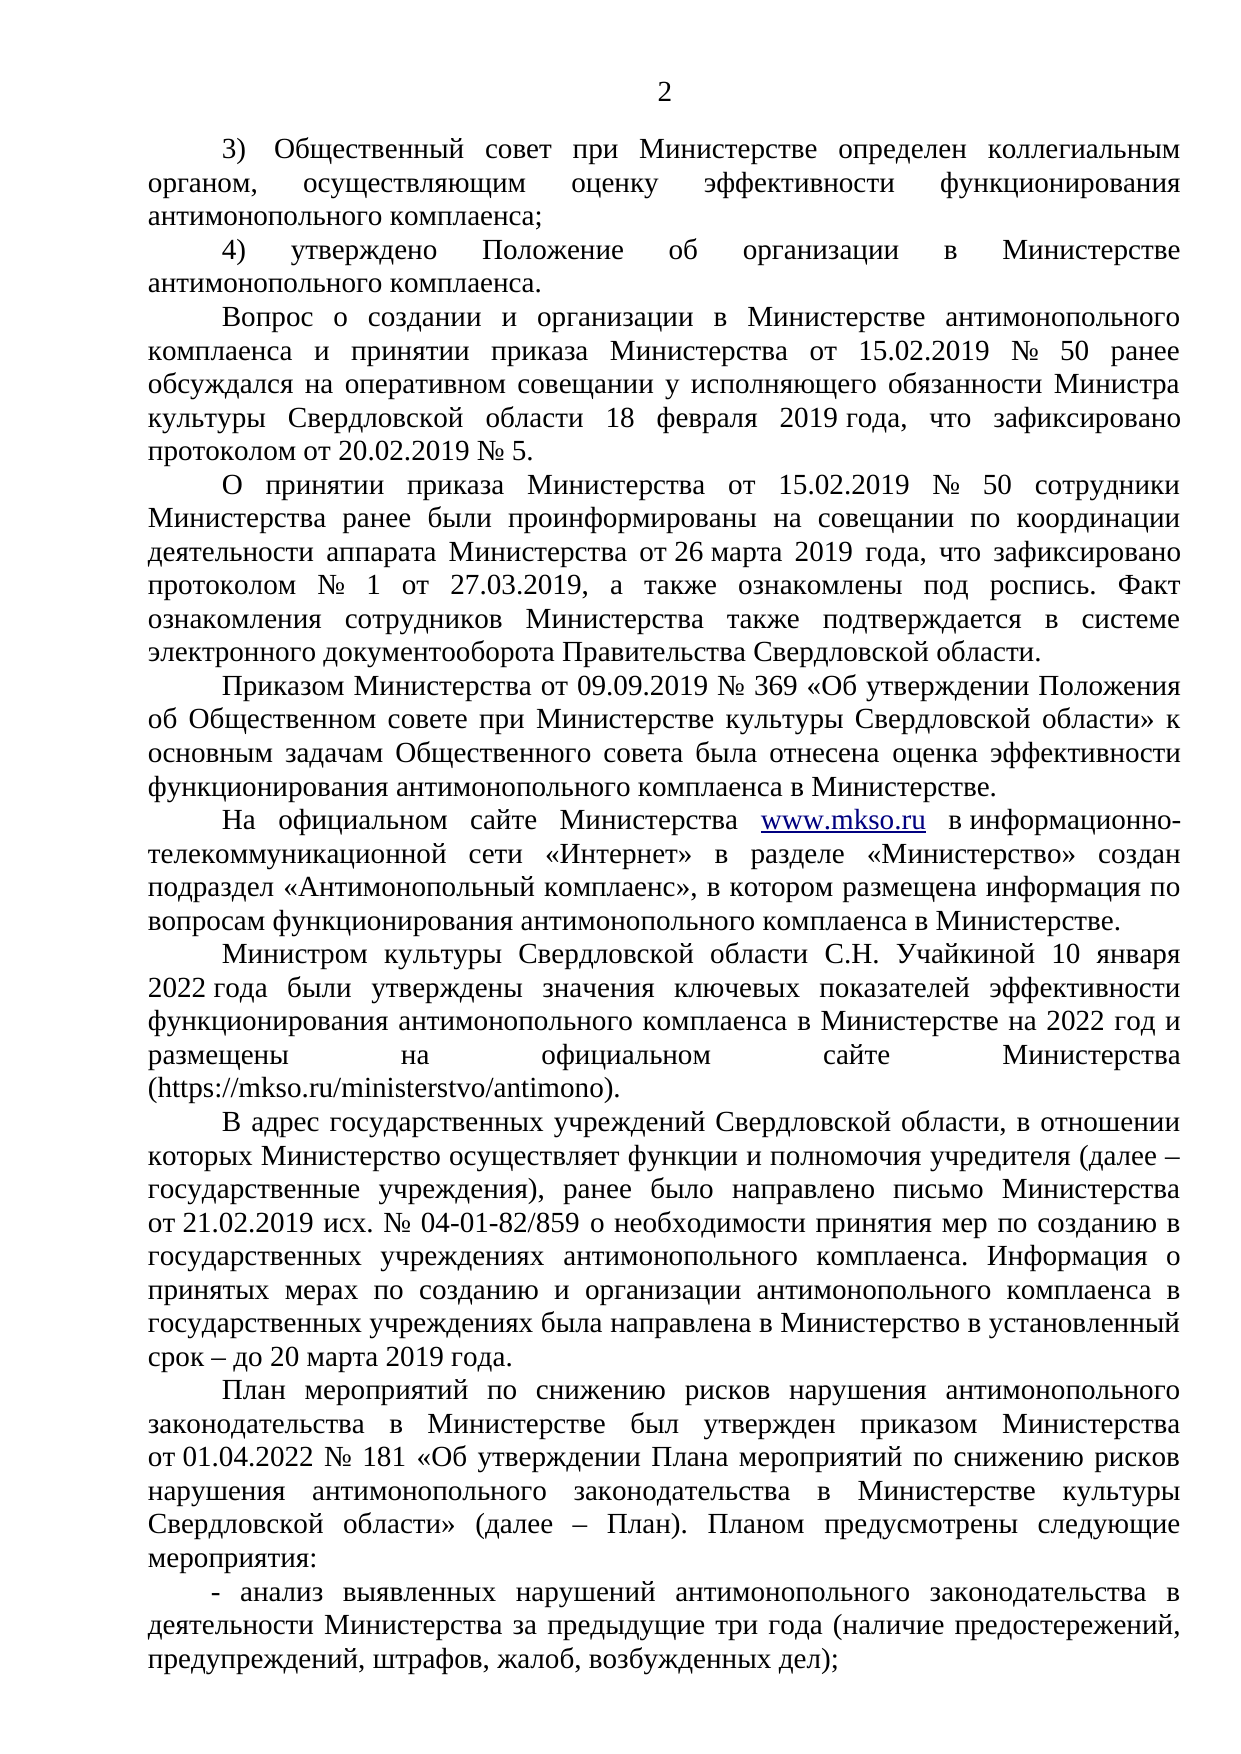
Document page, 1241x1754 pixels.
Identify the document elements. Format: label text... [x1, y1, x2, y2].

text О принятии приказа Министерства от 15.02.2019 № 50 сотрудники Министерства ранее были проинформированы на совещании по координации деятельности аппарата Министерства от 26 марта 2019 года, что зафиксировано протоколом № 1 от 27.03.2019, а также ознакомлены под роспись. Факт ознакомления сотрудников Министерства также подтверждается в системе электронного документооборота Правительства Свердловской области. [148, 467, 1181, 668]
table_header - анализ выявленных нарушений антимонопольного законодательства в деятельности Министерства за предыдущие три года (наличие предостережений, предупреждений, штрафов, жалоб, возбужденных дел); [136, 1574, 1192, 1674]
text В адрес государственных учреждений Свердловской области, в отношении которых Министерство осуществляет функции и полномочия учредителя (далее – государственные учреждения), ранее было направлено письмо Министерства от 21.02.2019 исх. № 04-01-82/859 о необходимости принятия мер по созданию в государственных учреждениях антимонопольного комплаенса. Информация о принятых мерах по созданию и организации антимонопольного комплаенса в государственных учреждениях была направлена в Министерство в установленный срок – до 20 марта 2019 года. [148, 1104, 1181, 1372]
text 4) утверждено Положение об организации в Министерстве антимонопольного комплаенса. [148, 232, 1181, 299]
text Приказом Министерства от 09.09.2019 № 369 «Об утверждении Положения об Общественном совете при Министерстве культуры Свердловской области» к основным задачам Общественного совета была отнесена оценка эффективности функционирования антимонопольного комплаенса в Министерстве. [148, 668, 1181, 802]
text На официальном сайте Министерства www.mkso.ru в информационно-телекоммуникационной сети «Интернет» в разделе «Министерство» создан подраздел «Антимонопольный комплаенс», в котором размещена информация по вопросам функционирования антимонопольного комплаенса в Министерстве. [148, 802, 1181, 936]
text Министром культуры Свердловской области С.Н. Учайкиной 10 января 2022 года были утверждены значения ключевых показателей эффективности функционирования антимонопольного комплаенса в Министерстве на 2022 год и размещены на официальном сайте Министерства (https://mkso.ru/ministerstvo/antimono). [148, 936, 1181, 1104]
text План мероприятий по снижению рисков нарушения антимонопольного законодательства в Министерстве был утвержден приказом Министерства от 01.04.2022 № 181 «Об утверждении Плана мероприятий по снижению рисков нарушения антимонопольного законодательства в Министерстве культуры Свердловской области» (далее – План). Планом предусмотрены следующие мероприятия: [148, 1372, 1181, 1574]
text 3) Общественный совет при Министерстве определен коллегиальным органом, осуществляющим оценку эффективности функционирования антимонопольного комплаенса; [148, 131, 1181, 232]
text Вопрос о создании и организации в Министерстве антимонопольного комплаенса и принятии приказа Министерства от 15.02.2019 № 50 ранее обсуждался на оперативном совещании у исполняющего обязанности Министра культуры Свердловской области 18 февраля 2019 года, что зафиксировано протоколом от 20.02.2019 № 5. [148, 299, 1181, 467]
